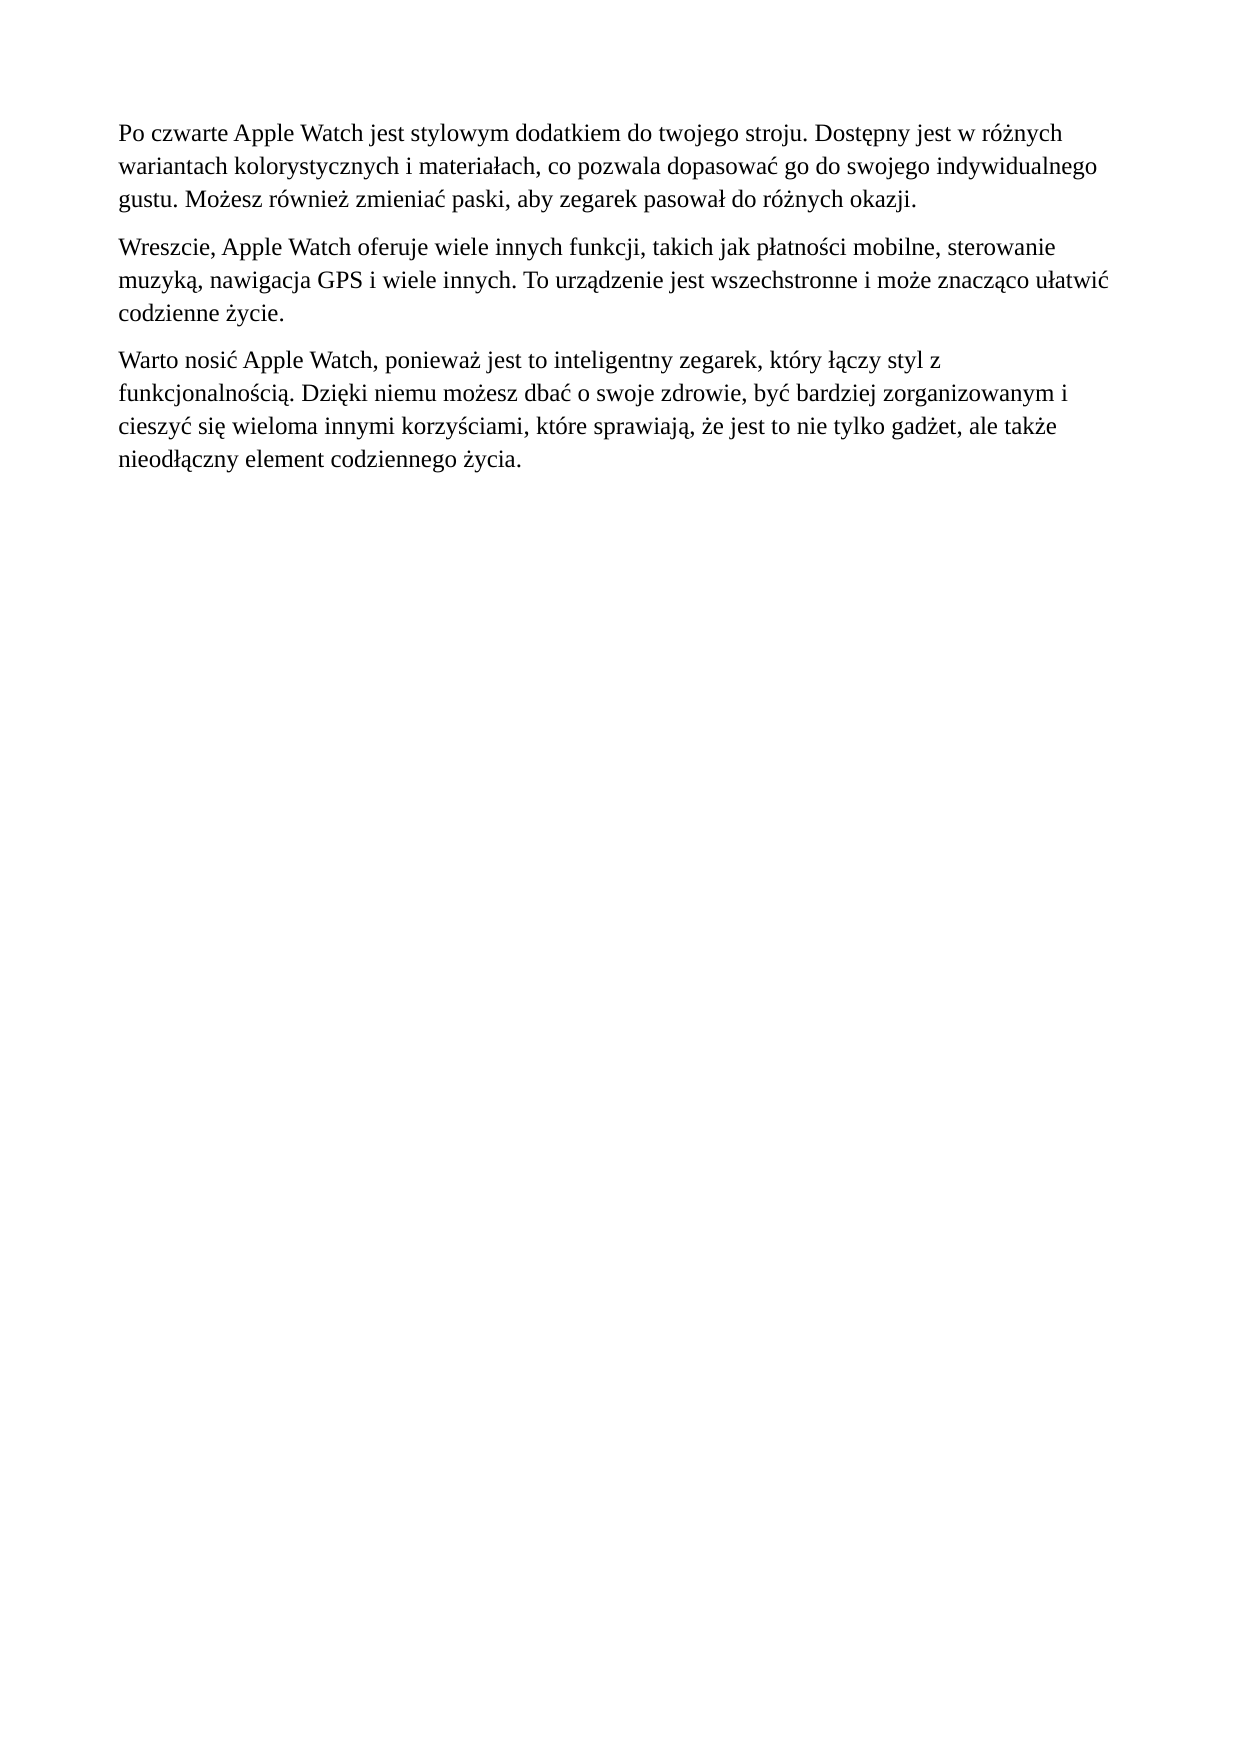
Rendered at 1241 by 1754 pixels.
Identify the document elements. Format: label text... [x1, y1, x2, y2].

text Warto nosić Apple Watch, ponieważ jest to inteligentny zegarek, który łączy styl z funkcjonalnością. Dzięki niemu możesz dbać o swoje zdrowie, być bardziej zorganizowanym i cieszyć się wieloma innymi korzyściami, które sprawiają, że jest to nie tylko gadżet, ale także nieodłączny element codziennego życia. [118, 345, 1122, 473]
text Po czwarte Apple Watch jest stylowym dodatkiem do twojego stroju. Dostępny jest w różnych wariantach kolorystycznych i materiałach, co pozwala dopasować go do swojego indywidualnego gustu. Możesz również zmieniać paski, aby zegarek pasował do różnych okazji. [118, 118, 1122, 213]
text Wreszcie, Apple Watch oferuje wiele innych funkcji, takich jak płatności mobilne, sterowanie muzyką, nawigacja GPS i wiele innych. To urządzenie jest wszechstronne i może znacząco ułatwić codzienne życie. [118, 232, 1122, 327]
